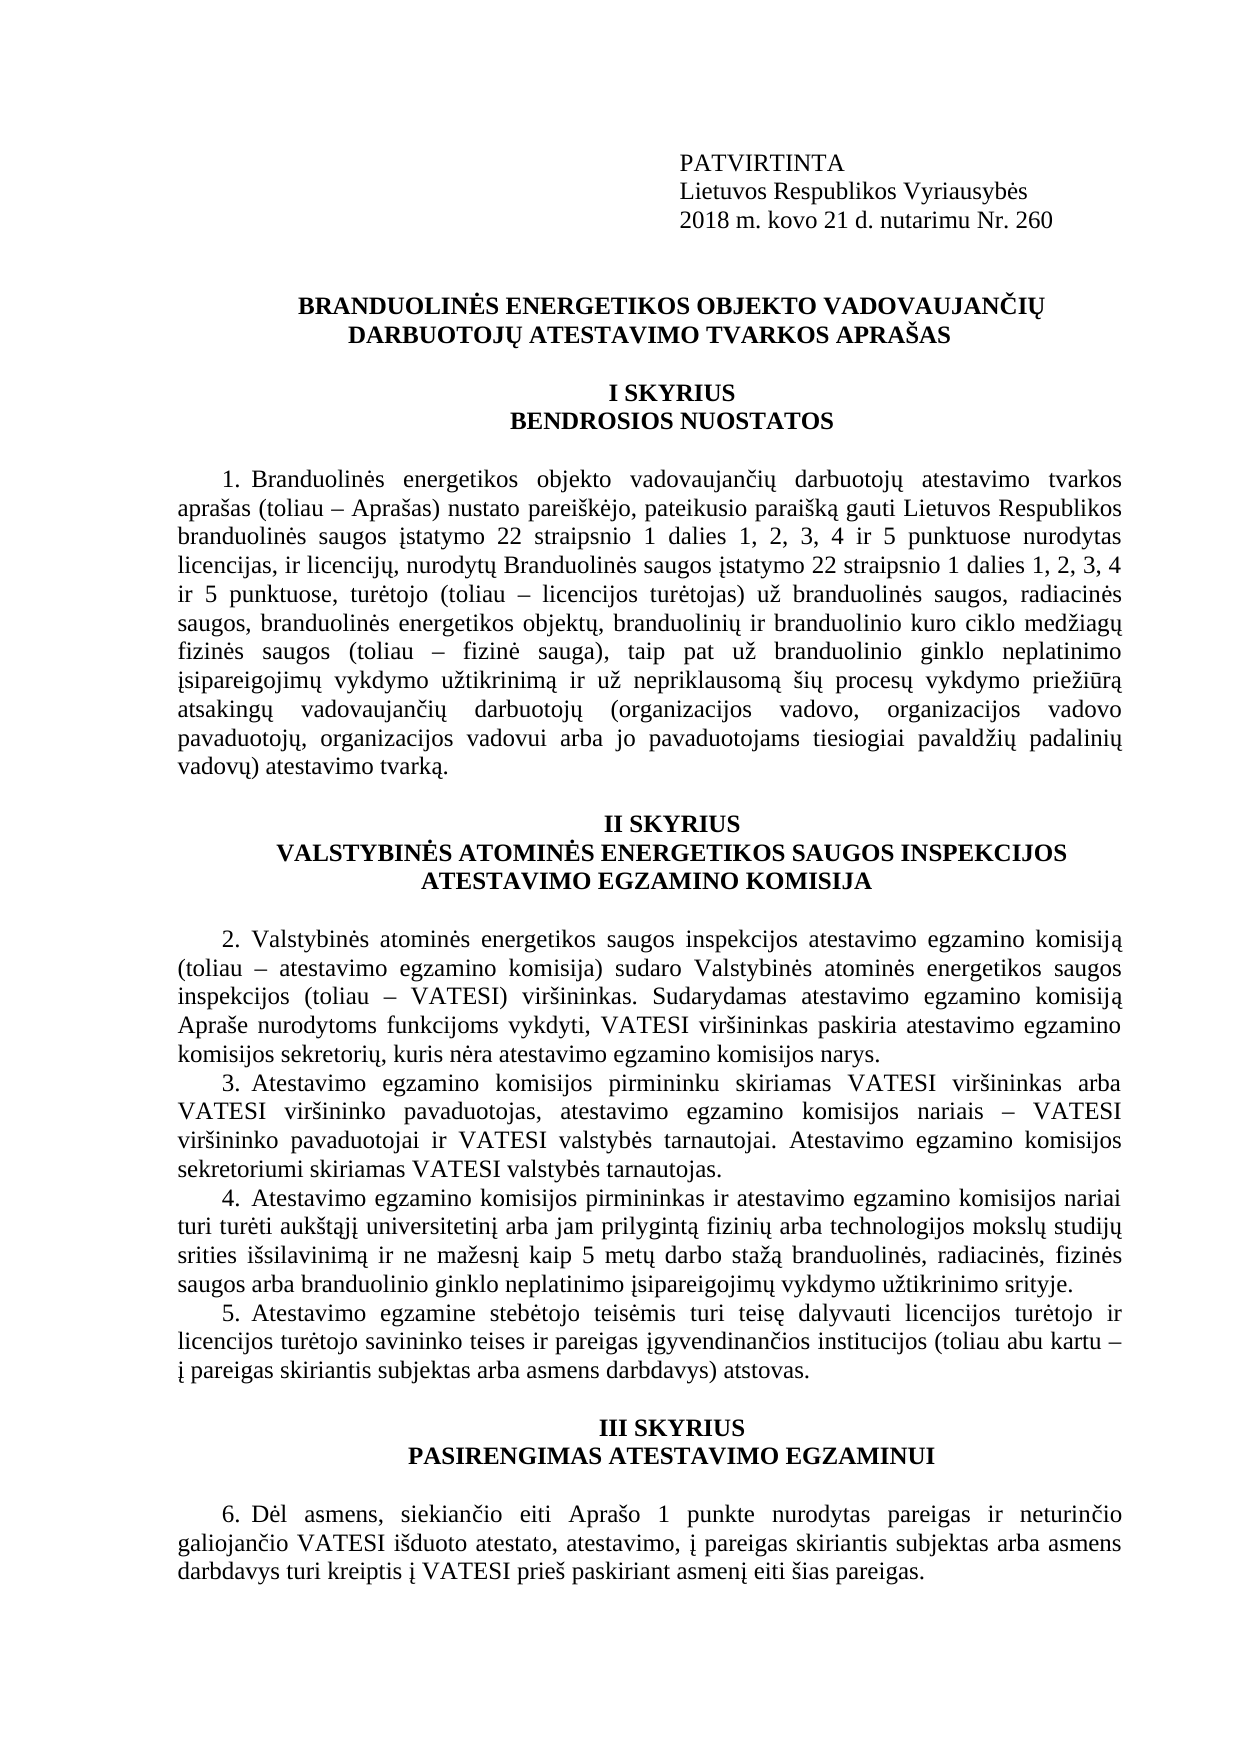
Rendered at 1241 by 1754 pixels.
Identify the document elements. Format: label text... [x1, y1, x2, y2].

text 2. Valstybinės atominės energetikos saugos inspekcijos atestavimo egzamino komisiją (toliau – atestavimo egzamino komisija) sudaro Valstybinės atominės energetikos saugos inspekcijos (toliau – VATESI) viršininkas. Sudarydamas atestavimo egzamino komisiją Apraše nurodytoms funkcijoms vykdyti, VATESI viršininkas paskiria atestavimo egzamino komisijos sekretorių, kuris nėra atestavimo egzamino komisijos narys. [177, 924, 1122, 1068]
text I SKYRIUS [177, 378, 1122, 406]
text BRANDUOLINĖS ENERGETIKOS OBJEKTO VADOVAUJANČIŲ DARBUOTOJŲ ATESTAVIMO TVARKOS APRAŠAS [177, 291, 1122, 349]
text II SKYRIUS [177, 809, 1122, 838]
text 5. Atestavimo egzamine stebėtojo teisėmis turi teisę dalyvauti licencijos turėtojo ir licencijos turėtojo savininko teises ir pareigas įgyvendinančios institucijos (toliau abu kartu – į pareigas skiriantis subjektas arba asmens darbdavys) atstovas. [177, 1298, 1122, 1384]
text 6. Dėl asmens, siekiančio eiti Aprašo 1 punkte nurodytas pareigas ir neturinčio galiojančio VATESI išduoto atestato, atestavimo, į pareigas skiriantis subjektas arba asmens darbdavys turi kreiptis į VATESI prieš paskiriant asmenį eiti šias pareigas. [177, 1499, 1122, 1585]
text PATVIRTINTA Lietuvos Respublikos Vyriausybės 2018 m. kovo 21 d. nutarimu Nr. 260 [679, 148, 1122, 234]
text PASIRENGIMAS ATESTAVIMO EGZAMINUI [177, 1441, 1122, 1470]
text VALSTYBINĖS ATOMINĖS ENERGETIKOS SAUGOS INSPEKCIJOS ATESTAVIMO EGZAMINO KOMISIJA [177, 838, 1122, 895]
text 3. Atestavimo egzamino komisijos pirmininku skiriamas VATESI viršininkas arba VATESI viršininko pavaduotojas, atestavimo egzamino komisijos nariais – VATESI viršininko pavaduotojai ir VATESI valstybės tarnautojai. Atestavimo egzamino komisijos sekretoriumi skiriamas VATESI valstybės tarnautojas. [177, 1068, 1122, 1183]
text 4. Atestavimo egzamino komisijos pirmininkas ir atestavimo egzamino komisijos nariai turi turėti aukštąjį universitetinį arba jam prilygintą fizinių arba technologijos mokslų studijų srities išsilavinimą ir ne mažesnį kaip 5 metų darbo stažą branduolinės, radiacinės, fizinės saugos arba branduolinio ginklo neplatinimo įsipareigojimų vykdymo užtikrinimo srityje. [177, 1183, 1122, 1298]
text III SKYRIUS [177, 1413, 1122, 1441]
text BENDROSIOS NUOSTATOS [177, 406, 1122, 435]
text 1. Branduolinės energetikos objekto vadovaujančių darbuotojų atestavimo tvarkos aprašas (toliau – Aprašas) nustato pareiškėjo, pateikusio paraišką gauti Lietuvos Respublikos branduolinės saugos įstatymo 22 straipsnio 1 dalies 1, 2, 3, 4 ir 5 punktuose nurodytas licencijas, ir licencijų, nurodytų Branduolinės saugos įstatymo 22 straipsnio 1 dalies 1, 2, 3, 4 ir 5 punktuose, turėtojo (toliau – licencijos turėtojas) už branduolinės saugos, radiacinės saugos, branduolinės energetikos objektų, branduolinių ir branduolinio kuro ciklo medžiagų fizinės saugos (toliau – fizinė sauga), taip pat už branduolinio ginklo neplatinimo įsipareigojimų vykdymo užtikrinimą ir už nepriklausomą šių procesų vykdymo priežiūrą atsakingų vadovaujančių darbuotojų (organizacijos vadovo, organizacijos vadovo pavaduotojų, organizacijos vadovui arba jo pavaduotojams tiesiogiai pavaldžių padalinių vadovų) atestavimo tvarką. [177, 464, 1122, 780]
